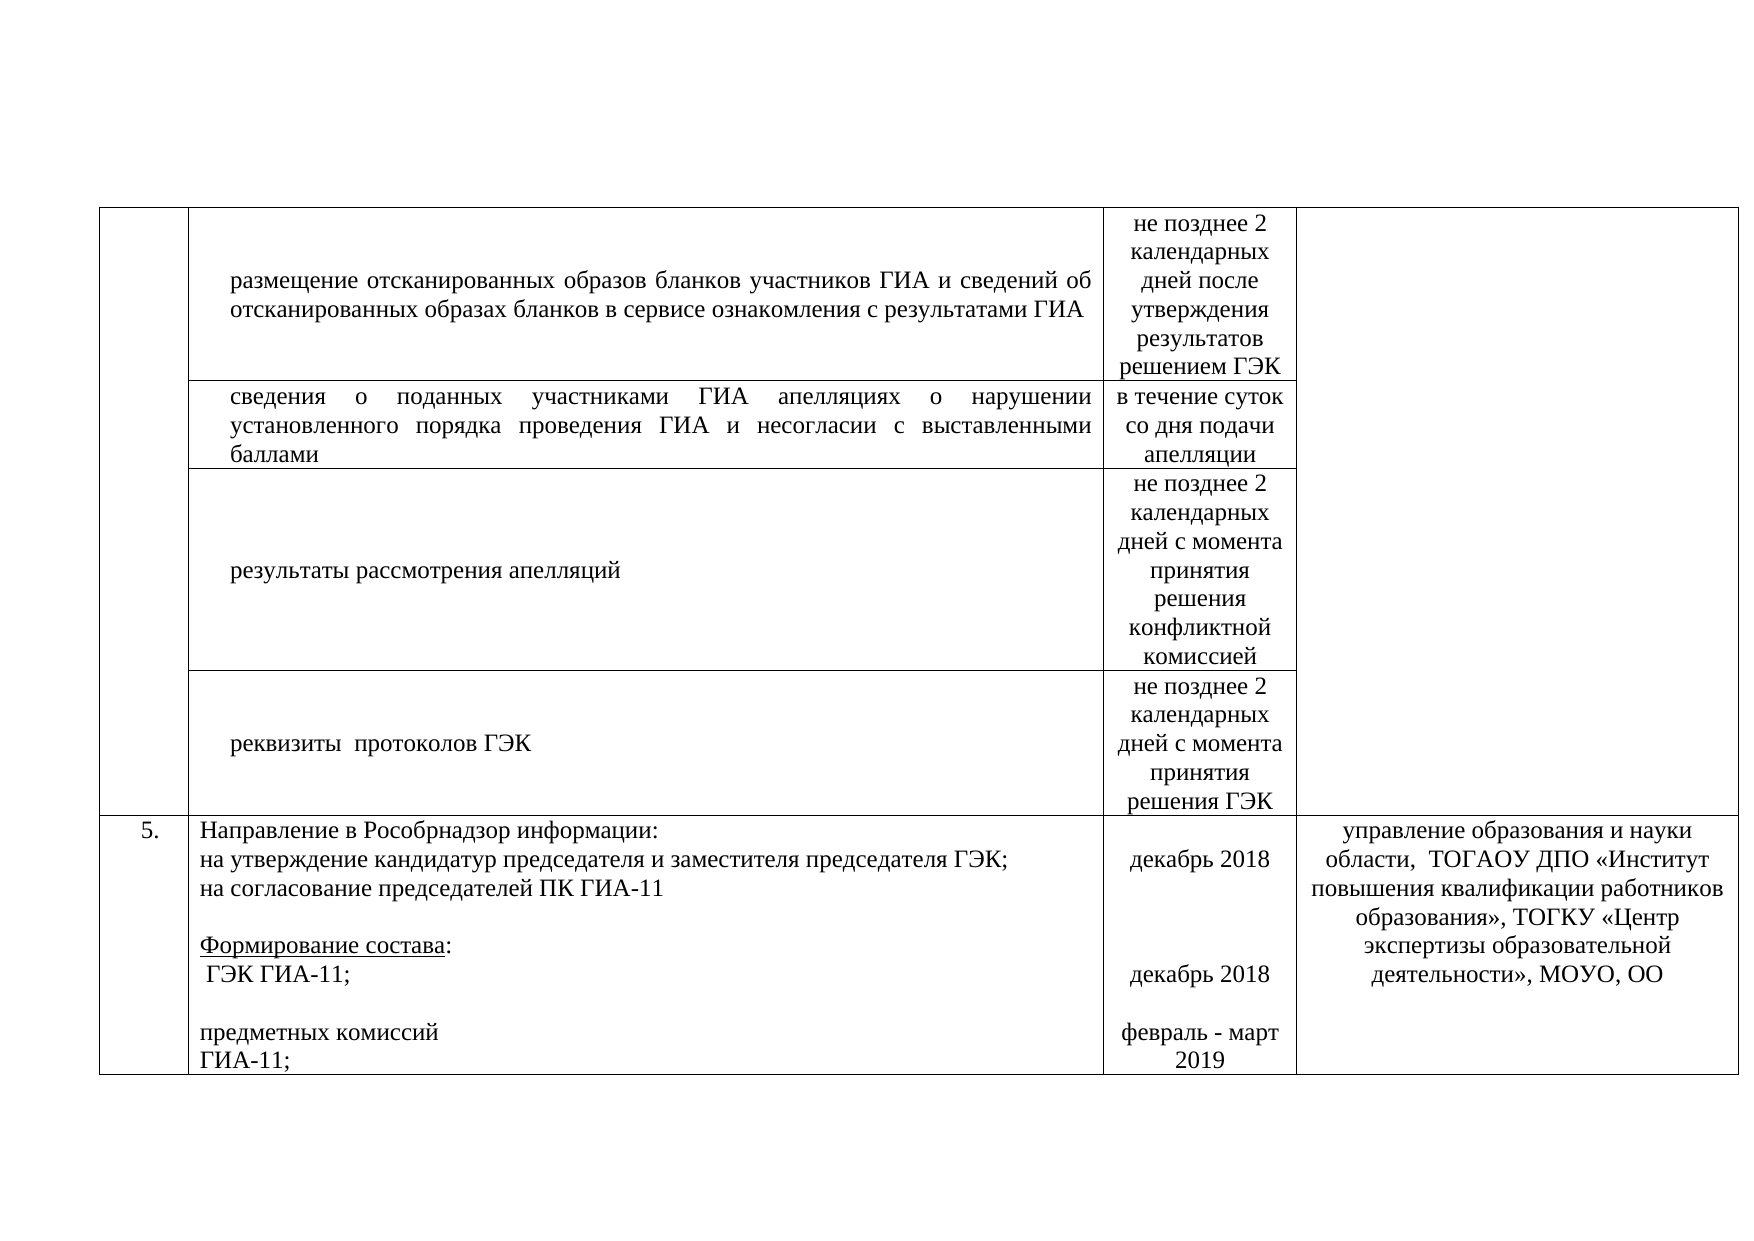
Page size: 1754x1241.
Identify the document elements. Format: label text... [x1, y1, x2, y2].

table_cell реквизиты протоколов ГЭК [189, 671, 1103, 814]
table_cell размещение отсканированных образов бланков участников ГИА и сведений об отсканированных образах бланков в сервисе ознакомления с результатами ГИА [189, 208, 1103, 380]
table_cell Направление в Рособрнадзор информации: на утверждение кандидатур председателя и заместителя председателя ГЭК; на согласование председателей ПК ГИА-11 Формирование состава: ГЭК ГИА-11; предметных комиссий ГИА-11; [189, 816, 1103, 1074]
table_cell [100, 816, 188, 1074]
table_cell не позднее 2 календарных дней после утверждения результатов решением ГЭК [1104, 208, 1296, 380]
table_cell результаты рассмотрения апелляций [189, 469, 1103, 670]
table_cell не позднее 2 календарных дней с момента принятия решения ГЭК [1104, 671, 1296, 814]
table_cell сведения о поданных участниками ГИА апелляциях о нарушении установленного порядка проведения ГИА и несогласии с выставленными баллами [189, 381, 1103, 467]
table_cell управление образования и науки области, ТОГАОУ ДПО «Институт повышения квалификации работников образования», ТОГКУ «Центр экспертизы образовательной деятельности», МОУО, ОО [1297, 816, 1738, 1074]
table_cell [1297, 208, 1738, 814]
table_cell в течение суток со дня подачи апелляции [1104, 381, 1296, 467]
table_cell декабрь 2018 декабрь 2018 февраль - март 2019 [1104, 816, 1296, 1074]
table_cell не позднее 2 календарных дней с момента принятия решения конфликтной комиссией [1104, 469, 1296, 670]
table_cell [100, 208, 188, 814]
